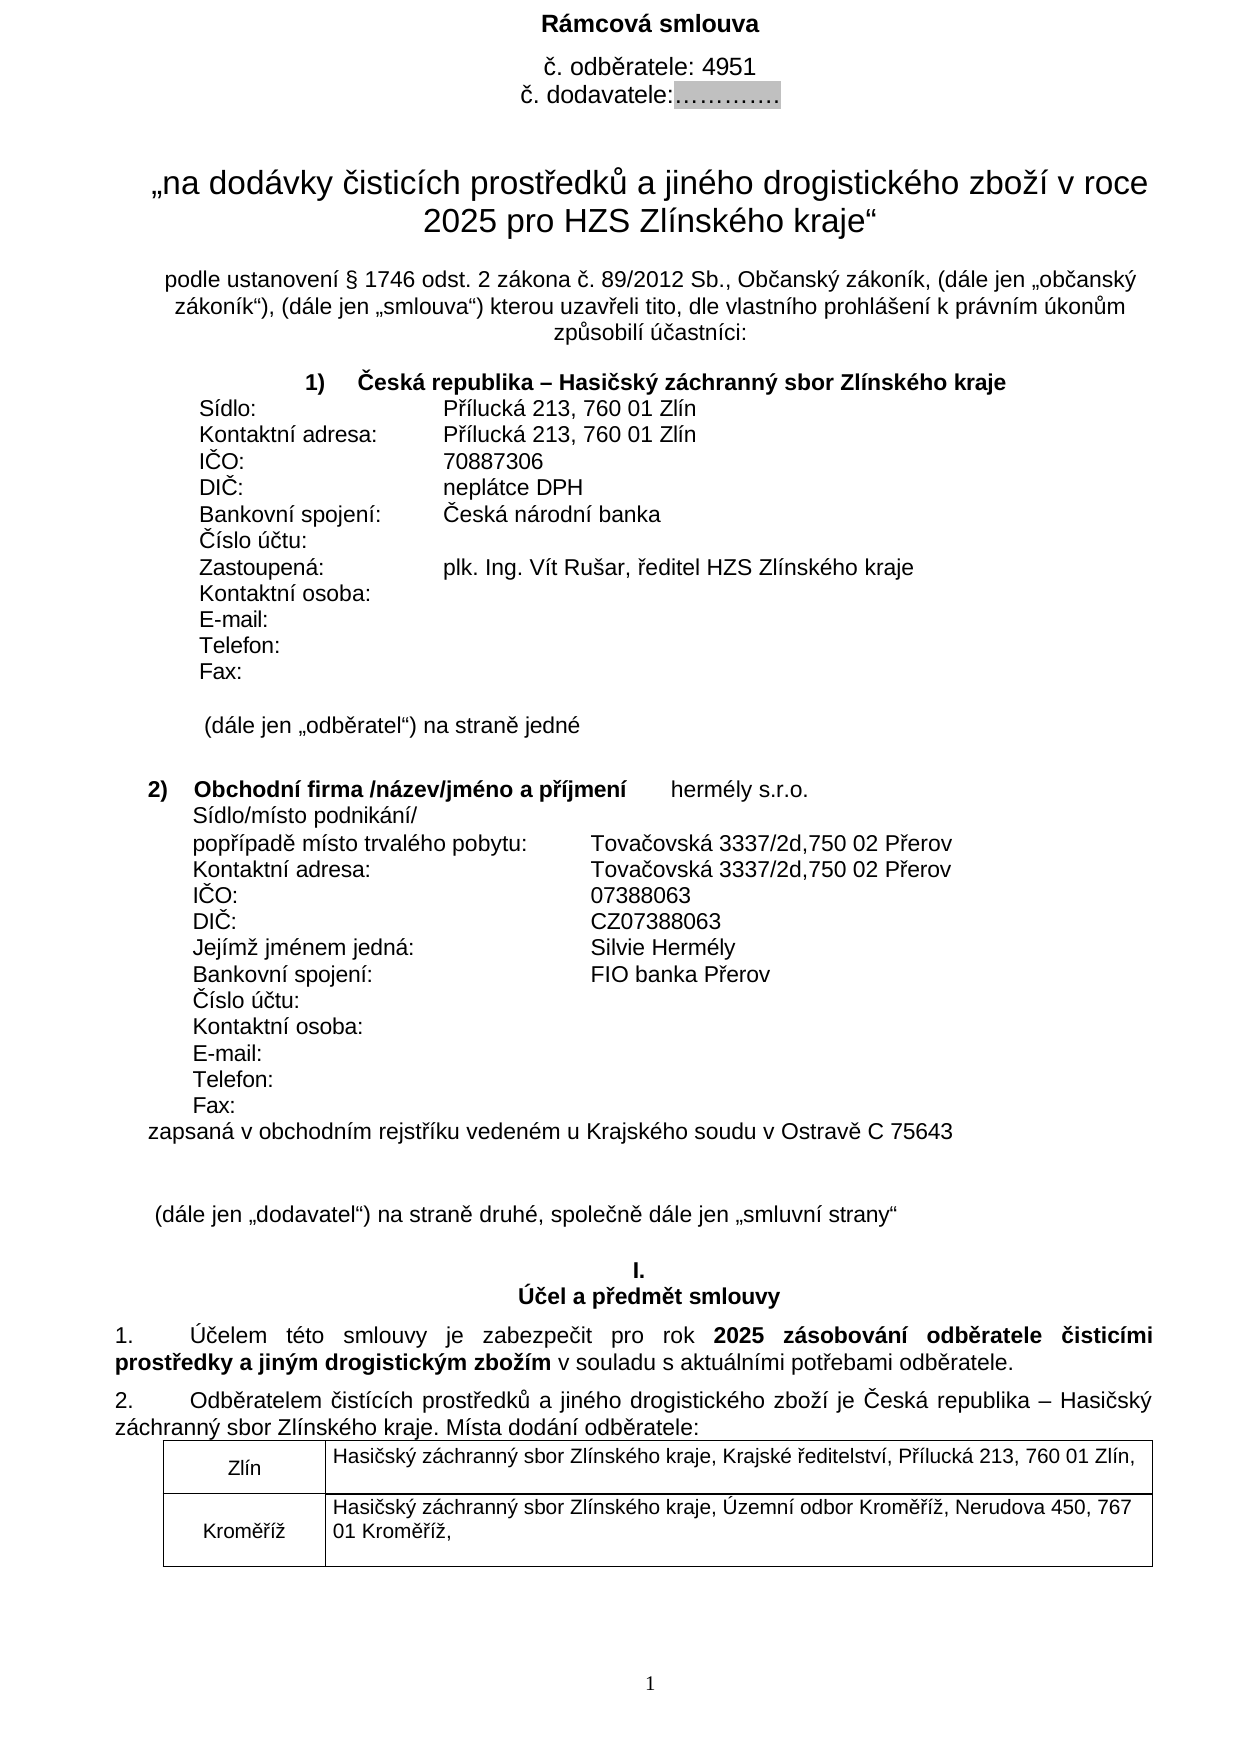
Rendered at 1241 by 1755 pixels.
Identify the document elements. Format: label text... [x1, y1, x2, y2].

text Fax: [199, 659, 1163, 685]
text Kontaktní osoba: [192, 1014, 1163, 1040]
text Zastoupená: plk. Ing. Vít Rušar, ředitel HZS Zlínského kraje Kontaktní osoba: [199, 554, 915, 606]
list Účelem této smlouvy je zabezpečit pro rok 2025 zásobování odběratele čisticími prostředky a jiným drogistickým zbožím v souladu s aktuálními potřebami odběratele. [114, 1322, 1153, 1375]
text Sídlo/místo podnikání/ [192, 803, 1163, 829]
text „na dodávky čisticích prostředků a jiného drogistického zboží v roce 2025 pro HZS Zlínského kraje“ [137, 163, 1163, 240]
text Rámcová smlouva [137, 8, 1163, 37]
text Kontaktní adresa: Přílucká 213, 760 01 Zlín [199, 422, 1163, 448]
table_header Hasičský záchranný sbor Zlínského kraje, Krajské ředitelství, Přílucká 213, 760 01 Zlín, [326, 1441, 1152, 1493]
text Sídlo: Přílucká 213, 760 01 Zlín [199, 396, 1163, 422]
text Telefon: [192, 1066, 1163, 1092]
text DIČ: CZ07388063 [192, 908, 1163, 935]
text zapsaná v obchodním rejstříku vedeném u Krajského soudu v Ostravě C 75643 [148, 1119, 1163, 1145]
text Bankovní spojení: FIO banka Přerov [192, 961, 1163, 987]
text podle ustanovení § 1746 odst. 2 zákona č. 89/2012 Sb., Občanský zákoník, (dále jen „občanský zákoník“), (dále jen „smlouva“) kterou uzavřeli tito, dle vlastního prohlášení k právním úkonům způsobilí účastníci: [137, 266, 1163, 345]
text E-mail: [199, 606, 1163, 632]
text Jejímž jménem jedná: Silvie Hermély [192, 935, 1163, 961]
table_header Hasičský záchranný sbor Zlínského kraje, Územní odbor Kroměříž, Nerudova 450, 767 01 Kroměříž, [326, 1495, 1152, 1566]
text č. dodavatele:…………. [137, 81, 1163, 109]
list Česká republika – Hasičský záchranný sbor Zlínského kraje [148, 369, 1163, 396]
text č. odběratele: 4951 [137, 52, 1163, 81]
text Bankovní spojení: Česká národní banka Číslo účtu: [199, 501, 662, 553]
text popřípadě místo trvalého pobytu: Tovačovská 3337/2d,750 02 Přerov Kontaktní adresa: Tovačovská 3337/2d,750 02 Přerov [192, 829, 953, 882]
text Fax: [192, 1093, 1163, 1119]
text Číslo účtu: [192, 987, 1163, 1014]
text DIČ: neplátce DPH [199, 474, 1163, 501]
subtitle I. [114, 1257, 1163, 1283]
table_header Zlín [164, 1441, 325, 1493]
text IČO: 70887306 [199, 448, 1163, 474]
subtitle Účel a předmět smlouvy [518, 1283, 1163, 1310]
text (dále jen „odběratel“) na straně jedné [204, 712, 1163, 738]
text Telefon: [199, 633, 1163, 659]
list Obchodní firma /název/jméno a příjmení hermély s.r.o. [148, 777, 1163, 803]
text IČO: 07388063 [192, 882, 1163, 908]
list Odběratelem čistících prostředků a jiného drogistického zboží je Česká republika – Hasičský záchranný sbor Zlínského kraje. Místa dodání odběratele: [114, 1387, 1153, 1440]
table_header Kroměříž [164, 1494, 325, 1566]
text E-mail: [192, 1040, 1163, 1066]
text (dále jen „dodavatel“) na straně druhé, společně dále jen „smluvní strany“ [154, 1201, 1163, 1227]
